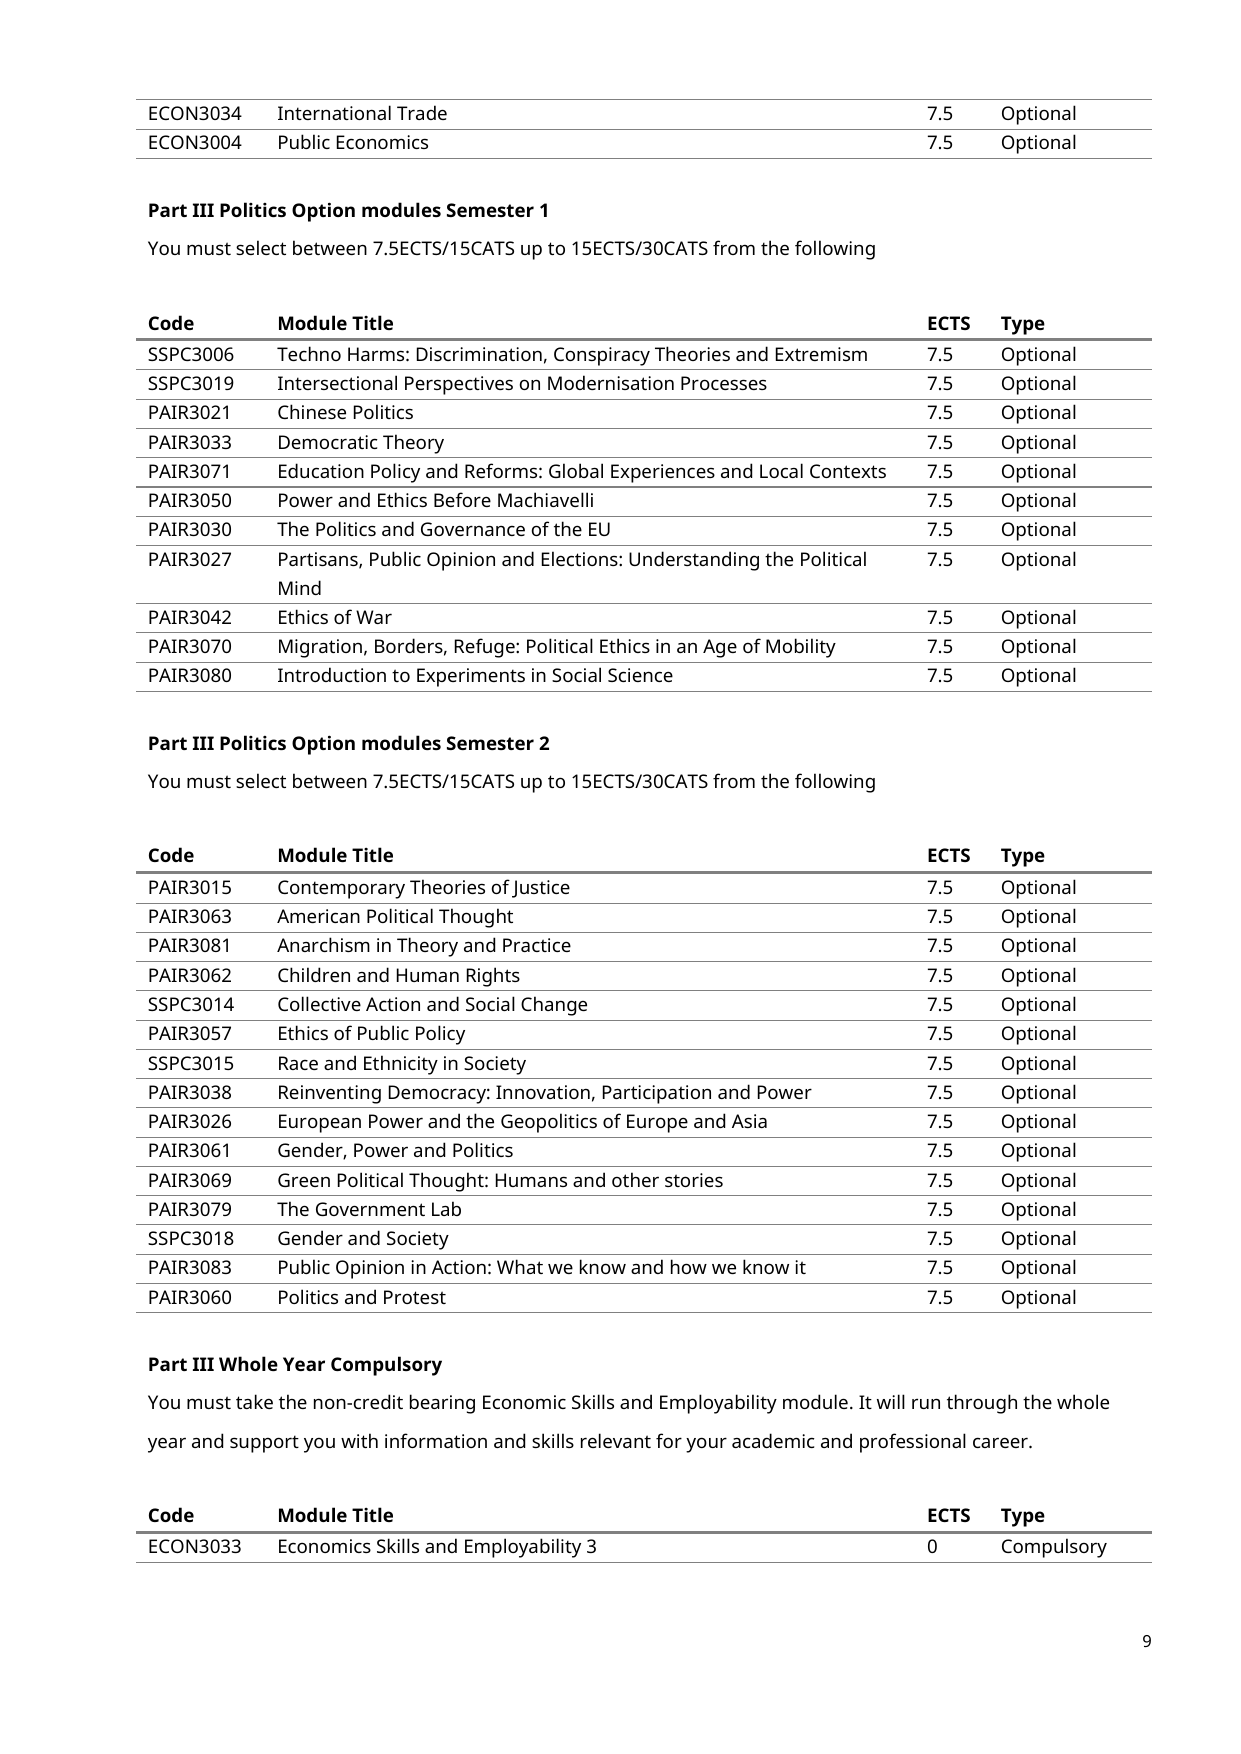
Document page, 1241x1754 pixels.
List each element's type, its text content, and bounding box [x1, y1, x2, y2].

table_cell Optional [989, 604, 1152, 632]
table_cell Optional [989, 933, 1152, 961]
table_cell ECTS [916, 1503, 989, 1531]
table_cell Optional [989, 962, 1152, 990]
table_cell Ethics of War [266, 604, 916, 632]
table_cell PAIR3027 [136, 546, 266, 603]
table_cell Optional [989, 991, 1152, 1019]
table_cell Chinese Politics [266, 400, 916, 428]
table_cell 7.5 [916, 100, 989, 128]
table_cell Race and Ethnicity in Society [266, 1050, 916, 1078]
table_cell SSPC3006 [136, 341, 266, 369]
table_cell Code [136, 843, 266, 871]
table_cell Code [136, 310, 266, 338]
table_cell 7.5 [916, 1225, 989, 1254]
table_cell Introduction to Experiments in Social Science [266, 663, 916, 691]
table_cell Optional [989, 1255, 1152, 1283]
table_cell 7.5 [916, 1138, 989, 1166]
table_cell Module Title [266, 1503, 916, 1531]
table_cell 7.5 [916, 1167, 989, 1195]
table_cell Code [136, 1503, 266, 1531]
table_cell 7.5 [916, 991, 989, 1019]
table_cell 7.5 [916, 933, 989, 961]
table_cell 7.5 [916, 517, 989, 545]
table_cell PAIR3060 [136, 1284, 266, 1312]
table_cell 7.5 [916, 663, 989, 691]
table_cell Type [989, 310, 1152, 338]
table_cell PAIR3079 [136, 1196, 266, 1224]
table_cell Partisans, Public Opinion and Elections: Understanding the Political Mind [266, 546, 916, 603]
table_cell Optional [989, 1167, 1152, 1195]
table_cell 7.5 [916, 130, 989, 158]
table_cell PAIR3050 [136, 488, 266, 516]
table_cell Type [989, 1503, 1152, 1531]
table_cell ECON3034 [136, 100, 266, 128]
table_cell ECON3033 [136, 1534, 266, 1562]
table_cell PAIR3071 [136, 458, 266, 486]
table_cell PAIR3070 [136, 633, 266, 662]
table_cell 7.5 [916, 1021, 989, 1049]
table_cell PAIR3063 [136, 904, 266, 932]
table_cell PAIR3021 [136, 400, 266, 428]
table_cell 7.5 [916, 488, 989, 516]
table_cell Optional [989, 1050, 1152, 1078]
table_cell PAIR3080 [136, 663, 266, 691]
table_cell 7.5 [916, 546, 989, 603]
table_cell Children and Human Rights [266, 962, 916, 990]
table_cell Optional [989, 874, 1152, 902]
table_cell Intersectional Perspectives on Modernisation Processes [266, 370, 916, 399]
table_cell 7.5 [916, 1284, 989, 1312]
table_cell The Politics and Governance of the EU [266, 517, 916, 545]
table_cell Collective Action and Social Change [266, 991, 916, 1019]
table_cell European Power and the Geopolitics of Europe and Asia [266, 1108, 916, 1137]
table_cell Type [989, 843, 1152, 871]
table_cell ECTS [916, 310, 989, 338]
table_cell Democratic Theory [266, 429, 916, 457]
table_cell 7.5 [916, 604, 989, 632]
table_cell PAIR3057 [136, 1021, 266, 1049]
table_cell PAIR3015 [136, 874, 266, 902]
table_cell International Trade [266, 100, 916, 128]
table_cell 7.5 [916, 633, 989, 662]
table_cell 7.5 [916, 962, 989, 990]
table_cell Reinventing Democracy: Innovation, Participation and Power [266, 1079, 916, 1107]
table_cell 7.5 [916, 429, 989, 457]
table_cell PAIR3030 [136, 517, 266, 545]
table_cell Module Title [266, 843, 916, 871]
table_cell PAIR3038 [136, 1079, 266, 1107]
table_cell ECON3004 [136, 130, 266, 158]
table_cell Gender and Society [266, 1225, 916, 1254]
table_cell PAIR3061 [136, 1138, 266, 1166]
table_cell 7.5 [916, 370, 989, 399]
table_cell Green Political Thought: Humans and other stories [266, 1167, 916, 1195]
table_cell Optional [989, 633, 1152, 662]
table_cell Part III Politics Option modules Semester 1 You must select between 7.5ECTS/15CATS up to 15ECTS/30CATS from the following [136, 159, 1152, 310]
table_cell SSPC3015 [136, 1050, 266, 1078]
table_cell 7.5 [916, 341, 989, 369]
table_cell Public Economics [266, 130, 916, 158]
table_cell Optional [989, 100, 1152, 128]
table_cell Contemporary Theories of Justice [266, 874, 916, 902]
table_cell Migration, Borders, Refuge: Political Ethics in an Age of Mobility [266, 633, 916, 662]
table_cell Optional [989, 341, 1152, 369]
table_cell Techno Harms: Discrimination, Conspiracy Theories and Extremism [266, 341, 916, 369]
table_cell Power and Ethics Before Machiavelli [266, 488, 916, 516]
table_cell Optional [989, 1021, 1152, 1049]
table_cell 7.5 [916, 874, 989, 902]
table_cell Optional [989, 1138, 1152, 1166]
table_cell 7.5 [916, 458, 989, 486]
table_cell Optional [989, 1079, 1152, 1107]
table_cell ECTS [916, 843, 989, 871]
table_cell Optional [989, 429, 1152, 457]
table_cell Optional [989, 517, 1152, 545]
table_cell Politics and Protest [266, 1284, 916, 1312]
table_cell Optional [989, 400, 1152, 428]
table_cell 7.5 [916, 1050, 989, 1078]
table_cell 7.5 [916, 1255, 989, 1283]
table_cell Anarchism in Theory and Practice [266, 933, 916, 961]
table_cell 7.5 [916, 400, 989, 428]
table_cell Public Opinion in Action: What we know and how we know it [266, 1255, 916, 1283]
table_cell Optional [989, 1196, 1152, 1224]
table_cell Module Title [266, 310, 916, 338]
table_cell Economics Skills and Employability 3 [266, 1534, 916, 1562]
table_cell PAIR3081 [136, 933, 266, 961]
table_cell Optional [989, 458, 1152, 486]
table_cell Compulsory [989, 1534, 1152, 1562]
table_cell The Government Lab [266, 1196, 916, 1224]
table_cell 0 [916, 1534, 989, 1562]
table_cell Optional [989, 663, 1152, 691]
table_cell 7.5 [916, 1079, 989, 1107]
table_cell 7.5 [916, 1196, 989, 1224]
table_cell 7.5 [916, 1108, 989, 1137]
table_cell Gender, Power and Politics [266, 1138, 916, 1166]
table_cell Part III Politics Option modules Semester 2 You must select between 7.5ECTS/15CATS up to 15ECTS/30CATS from the following [136, 692, 1152, 843]
table_cell Optional [989, 370, 1152, 399]
table_cell PAIR3069 [136, 1167, 266, 1195]
table_cell Optional [989, 1284, 1152, 1312]
table_cell American Political Thought [266, 904, 916, 932]
table_cell Optional [989, 130, 1152, 158]
table_cell PAIR3033 [136, 429, 266, 457]
table_cell SSPC3018 [136, 1225, 266, 1254]
table_cell Optional [989, 1108, 1152, 1137]
table_cell SSPC3014 [136, 991, 266, 1019]
table_cell PAIR3083 [136, 1255, 266, 1283]
table_cell Optional [989, 546, 1152, 603]
table_cell Education Policy and Reforms: Global Experiences and Local Contexts [266, 458, 916, 486]
table_cell Optional [989, 488, 1152, 516]
table_cell SSPC3019 [136, 370, 266, 399]
table_cell Part III Whole Year Compulsory You must take the non-credit bearing Economic Skills and Employability module. It will run through the whole year and support you with information and skills relevant for your academic and professional career. [136, 1313, 1152, 1502]
table_cell 7.5 [916, 904, 989, 932]
table_cell PAIR3026 [136, 1108, 266, 1137]
table_cell Optional [989, 904, 1152, 932]
table_cell PAIR3062 [136, 962, 266, 990]
table_cell PAIR3042 [136, 604, 266, 632]
table_cell Optional [989, 1225, 1152, 1254]
table_cell Ethics of Public Policy [266, 1021, 916, 1049]
